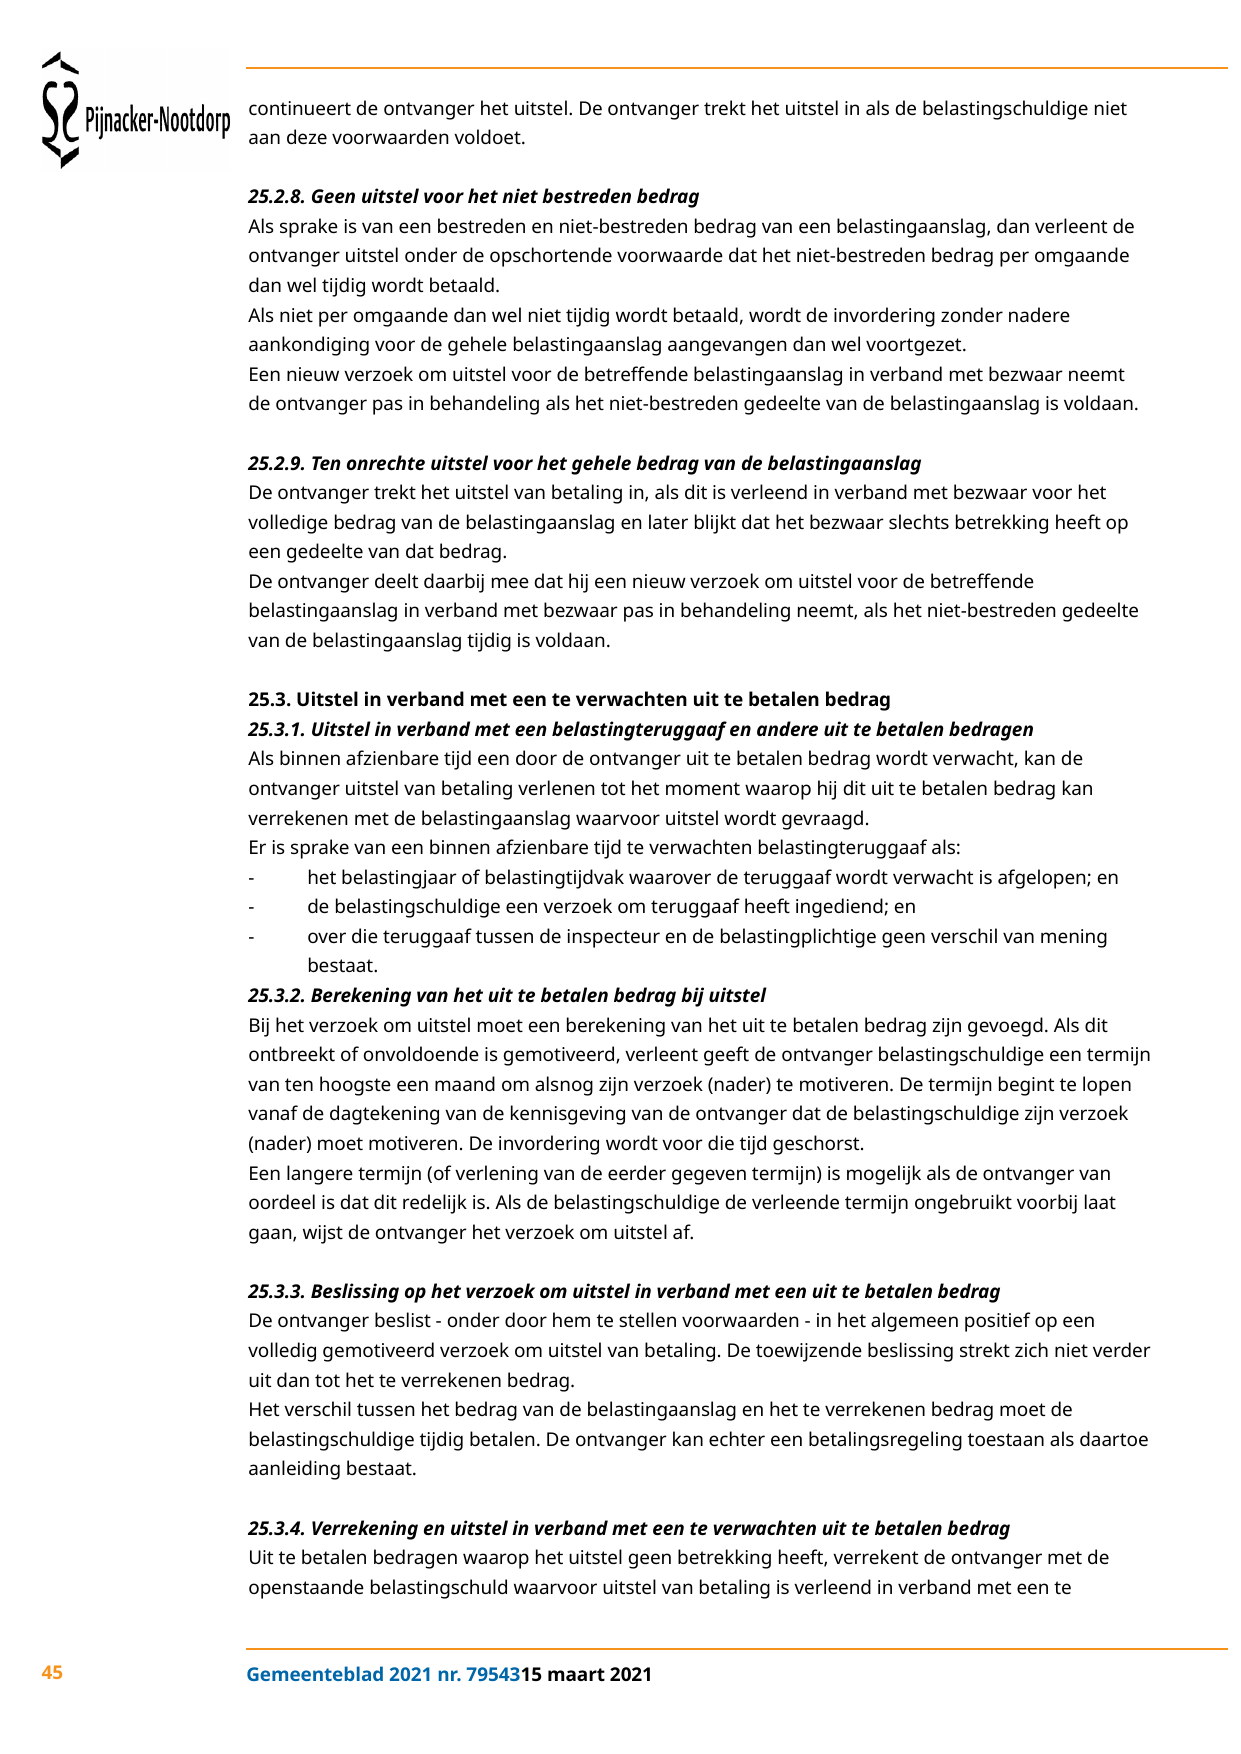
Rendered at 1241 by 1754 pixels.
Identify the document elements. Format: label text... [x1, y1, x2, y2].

text Als niet per omgaande dan wel niet tijdig wordt betaald, wordt de invordering zonder nadere aankondiging voor de gehele belastingaanslag aangevangen dan wel voortgezet. [248, 302, 1152, 357]
text Als sprake is van een bestreden en niet-bestreden bedrag van een belastingaanslag, dan verleent de ontvanger uitstel onder de opschortende voorwaarde dat het niet-bestreden bedrag per omgaande dan wel tijdig wordt betaald. [248, 213, 1152, 298]
text Er is sprake van een binnen afzienbare tijd te verwachten belastingteruggaaf als: [248, 834, 1152, 860]
text De ontvanger deelt daarbij mee dat hij een nieuw verzoek om uitstel voor de betreffende belastingaanslag in verband met bezwaar pas in behandeling neemt, als het niet-bestreden gedeelte van de belastingaanslag tijdig is voldaan. [248, 568, 1152, 653]
text Uit te betalen bedragen waarop het uitstel geen betrekking heeft, verrekent de ontvanger met de openstaande belastingschuld waarvoor uitstel van betaling is verleend in verband met een te [248, 1544, 1152, 1600]
text 25.3. Uitstel in verband met een te verwachten uit te betalen bedrag [248, 686, 1152, 712]
list de belastingschuldige een verzoek om teruggaaf heeft ingediend; en [248, 893, 1152, 919]
list over die teruggaaf tussen de inspecteur en de belastingplichtige geen verschil van mening bestaat. [248, 923, 1152, 978]
text Als binnen afzienbare tijd een door de ontvanger uit te betalen bedrag wordt verwacht, kan de ontvanger uitstel van betaling verlenen tot het moment waarop hij dit uit te betalen bedrag kan verrekenen met de belastingaanslag waarvoor uitstel wordt gevraagd. [248, 746, 1152, 831]
picture [41, 47, 231, 172]
text De ontvanger trekt het uitstel van betaling in, als dit is verleend in verband met bezwaar voor het volledige bedrag van de belastingaanslag en later blijkt dat het bezwaar slechts betrekking heeft op een gedeelte van dat bedrag. [248, 479, 1152, 564]
list het belastingjaar of belastingtijdvak waarover de teruggaaf wordt verwacht is afgelopen; en [248, 864, 1152, 890]
text Het verschil tussen het bedrag van de belastingaanslag en het te verrekenen bedrag moet de belastingschuldige tijdig betalen. De ontvanger kan echter een betalingsregeling toestaan als daartoe aanleiding bestaat. [248, 1396, 1152, 1481]
text 25.2.9. Ten onrechte uitstel voor het gehele bedrag van de belastingaanslag [248, 450, 1152, 476]
text 25.2.8. Geen uitstel voor het niet bestreden bedrag [248, 183, 1152, 209]
text Bij het verzoek om uitstel moet een berekening van het uit te betalen bedrag zijn gevoegd. Als dit ontbreekt of onvoldoende is gemotiveerd, verleent geeft de ontvanger belastingschuldige een termijn van ten hoogste een maand om alsnog zijn verzoek (nader) te motiveren. De termijn begint te lopen vanaf de dagtekening van de kennisgeving van de ontvanger dat de belastingschuldige zijn verzoek (nader) moet motiveren. De invordering wordt voor die tijd geschorst. [248, 1012, 1152, 1156]
text Een langere termijn (of verlening van de eerder gegeven termijn) is mogelijk als de ontvanger van oordeel is dat dit redelijk is. Als de belastingschuldige de verleende termijn ongebruikt voorbij laat gaan, wijst de ontvanger het verzoek om uitstel af. [248, 1160, 1152, 1245]
text 25.3.4. Verrekening en uitstel in verband met een te verwachten uit te betalen bedrag [248, 1515, 1152, 1541]
text 25.3.1. Uitstel in verband met een belastingteruggaaf en andere uit te betalen bedragen [248, 716, 1152, 742]
text Een nieuw verzoek om uitstel voor de betreffende belastingaanslag in verband met bezwaar neemt de ontvanger pas in behandeling als het niet-bestreden gedeelte van de belastingaanslag is voldaan. [248, 361, 1152, 416]
text 25.3.2. Berekening van het uit te betalen bedrag bij uitstel [248, 982, 1152, 1008]
text 25.3.3. Beslissing op het verzoek om uitstel in verband met een uit te betalen bedrag [248, 1278, 1152, 1304]
text De ontvanger beslist - onder door hem te stellen voorwaarden - in het algemeen positief op een volledig gemotiveerd verzoek om uitstel van betaling. De toewijzende beslissing strekt zich niet verder uit dan tot het te verrekenen bedrag. [248, 1308, 1152, 1393]
text continueert de ontvanger het uitstel. De ontvanger trekt het uitstel in als de belastingschuldige niet aan deze voorwaarden voldoet. [248, 95, 1152, 150]
